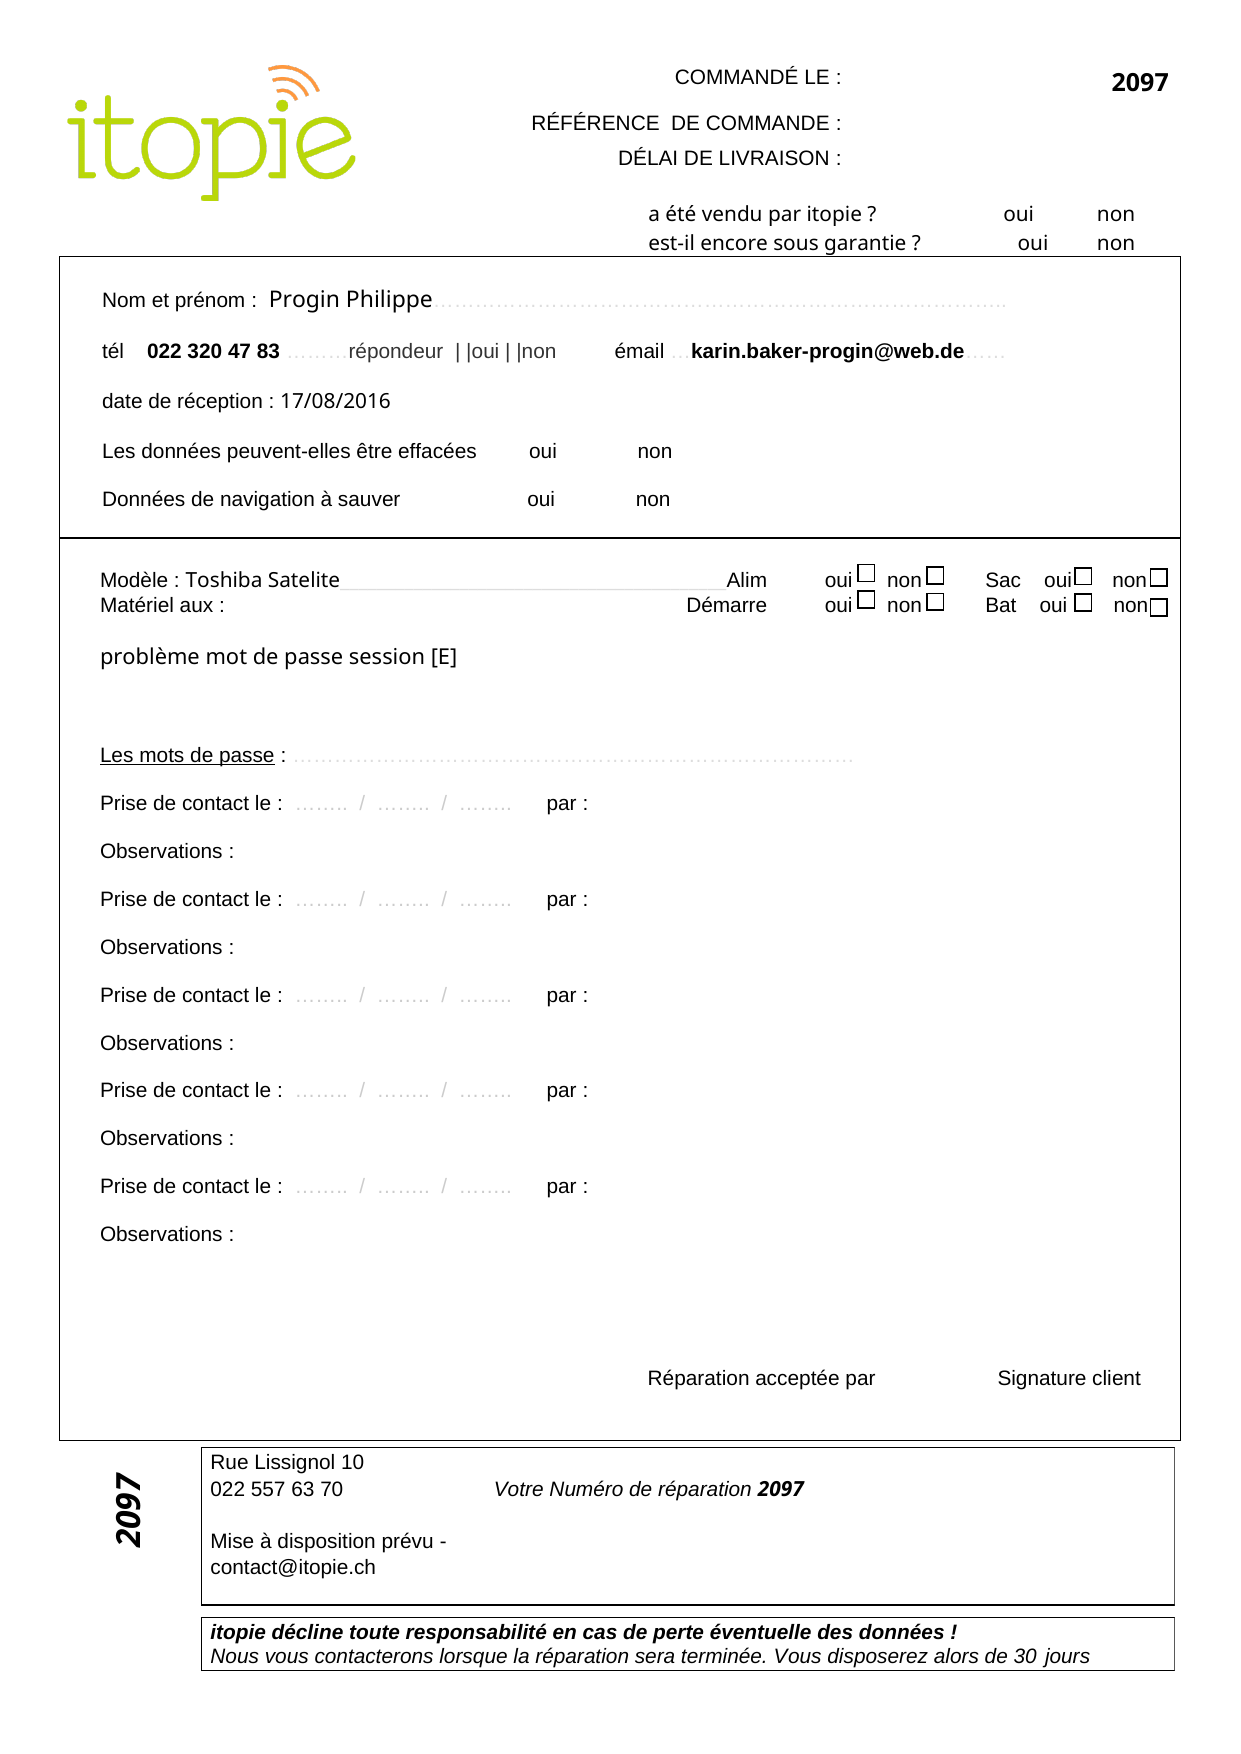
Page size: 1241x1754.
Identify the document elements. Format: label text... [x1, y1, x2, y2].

text Les mots de passe : ……………………………………………………………………… [60, 740, 1180, 767]
text Modèle : Toshiba Satelite Alim oui non Sac oui non [879, 562, 925, 590]
text Les données peuvent-elles être effacées oui non [60, 436, 1180, 463]
text Modèle : Toshiba Satelite Alim oui non Sac oui non [60, 562, 856, 590]
text Prise de contact le : …….. / …….. / …….. par : [60, 979, 1180, 1006]
text Réparation acceptée par Signature client [60, 1363, 1180, 1390]
table_header Rue Lissignol 10 022 557 63 70 Votre Numéro de réparation 2097 Mise à disposition prévu - contact@itopie.ch [195, 1441, 1180, 1611]
text Matériel aux : Démarre oui non Bat oui non [60, 590, 1180, 617]
table_header COMMANDÉ LE : [490, 59, 847, 104]
text est-il encore sous garantie ? oui non [59, 228, 1181, 256]
text Nom et prénom : Progin Philippe……………………………………………………………………….. [60, 280, 1180, 314]
text problème mot de passe session [E] [60, 638, 1180, 671]
text Observations : [60, 931, 1180, 958]
text Observations : [60, 1027, 1180, 1054]
text date de réception : 17/08/2016 [60, 383, 1180, 415]
text Données de navigation à sauver oui non [60, 484, 1180, 511]
table_cell DÉLAI DE LIVRAISON : [490, 140, 847, 175]
picture [67, 65, 356, 201]
text a été vendu par itopie ? oui non [59, 199, 1181, 228]
text tél 022 320 47 83 ………répondeur | |oui | |non émail …karin.baker-progin@web.de…… [60, 335, 1180, 362]
text Observations : [60, 1123, 1180, 1150]
table_header 2097 [847, 59, 1180, 104]
table_cell itopie décline toute responsabilité en cas de perte éventuelle des données ! Nous vous contacterons lorsque la réparation sera terminée. Vous disposerez alors de 30 jours [195, 1611, 1180, 1677]
table_cell [847, 140, 1180, 175]
text Prise de contact le : …….. / …….. / …….. par : [60, 883, 1180, 911]
table_cell RÉFÉRENCE DE COMMANDE : [490, 105, 847, 140]
text Prise de contact le : …….. / …….. / …….. par : [60, 788, 1180, 815]
text Observations : [60, 836, 1180, 863]
text Observations : [60, 1219, 1180, 1246]
text Prise de contact le : …….. / …….. / …….. par : [60, 1171, 1180, 1198]
text Prise de contact le : …….. / …….. / …….. par : [60, 1075, 1180, 1102]
text Modèle : Toshiba Satelite Alim oui non Sac oui non [948, 562, 1180, 590]
table_header 2097 [59, 1441, 195, 1677]
table_cell [847, 105, 1180, 140]
